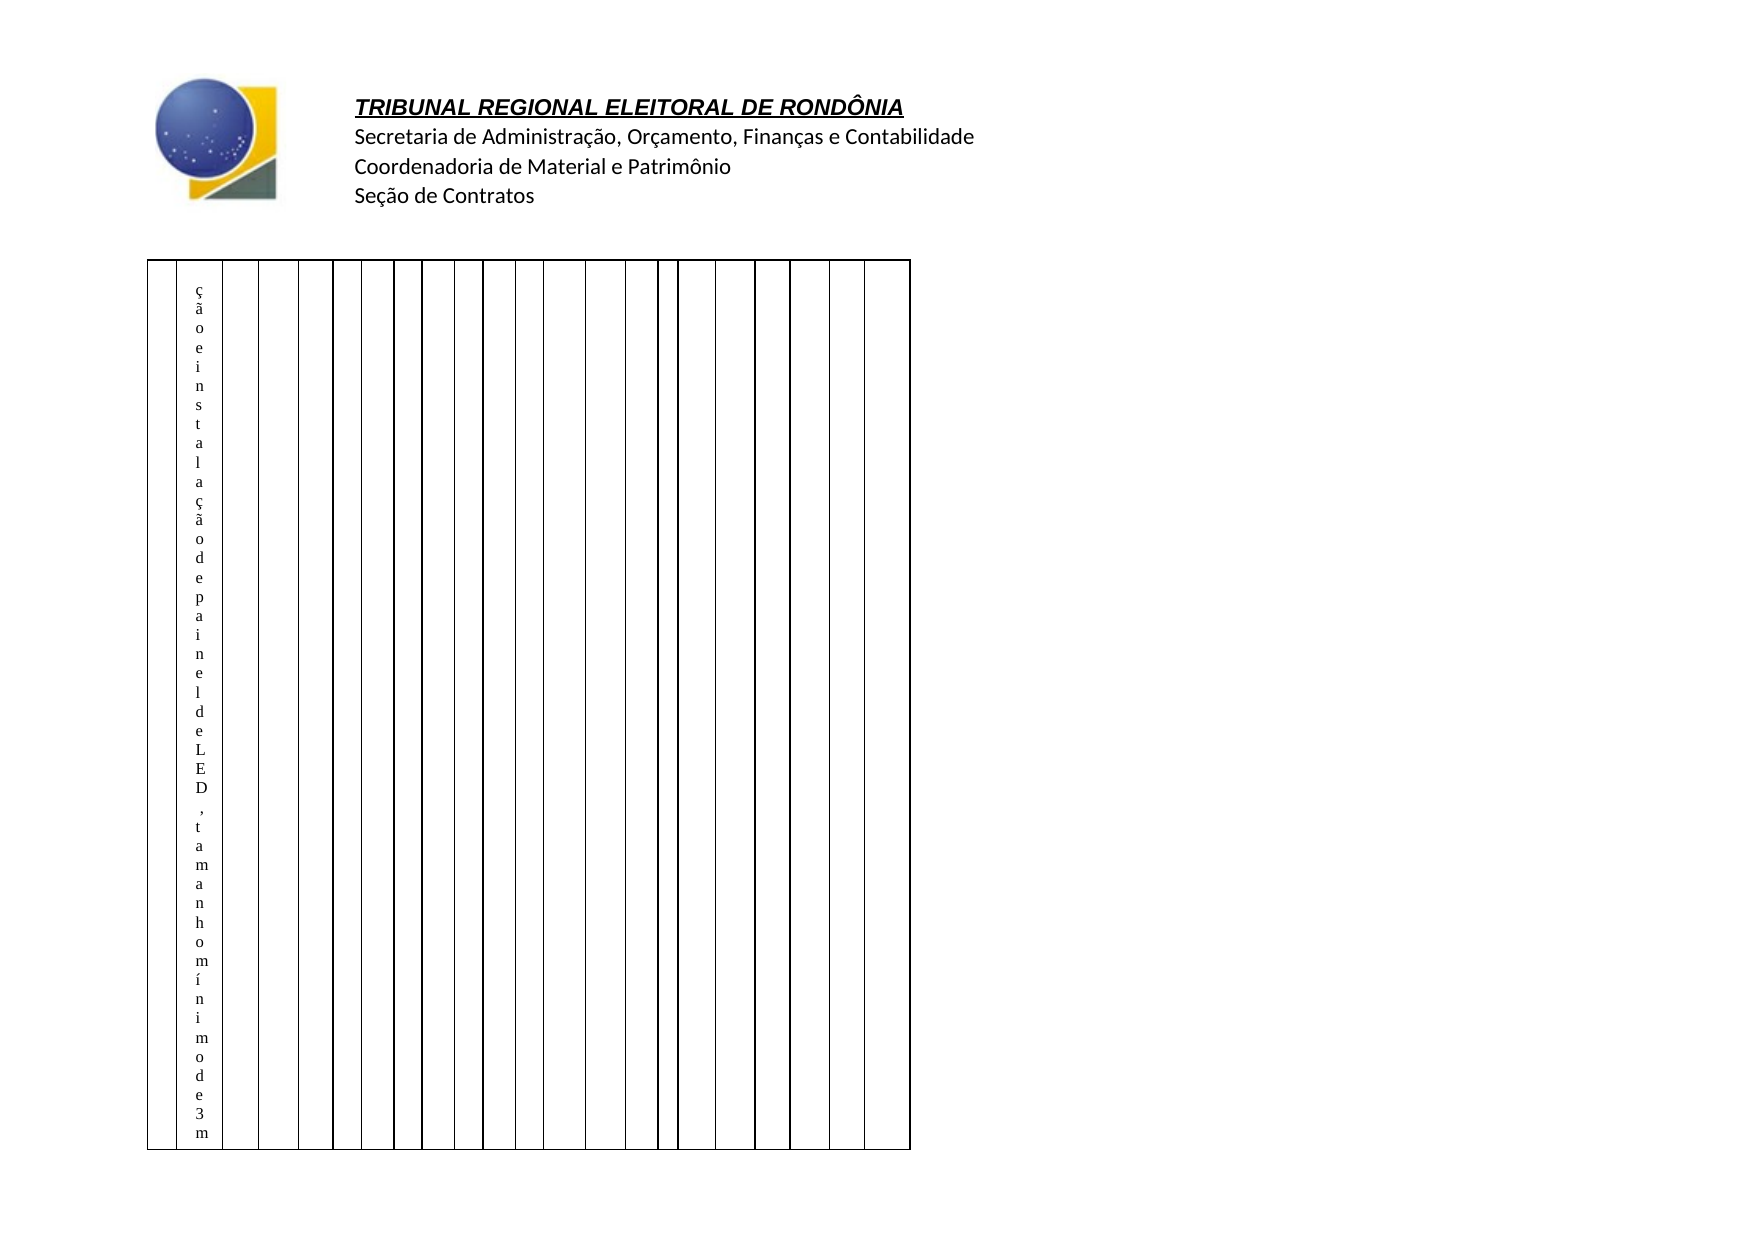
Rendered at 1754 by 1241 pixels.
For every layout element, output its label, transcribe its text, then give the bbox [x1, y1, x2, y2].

table_cell [516, 261, 543, 1149]
table_cell [586, 261, 625, 1149]
table_cell [362, 261, 393, 1149]
table_cell [423, 261, 454, 1149]
table_cell [299, 261, 332, 1149]
table_cell [679, 261, 715, 1149]
table_cell [455, 261, 482, 1149]
table_cell [334, 261, 361, 1149]
table_cell [791, 261, 829, 1149]
table_cell [659, 261, 677, 1149]
table_cell ção e instalação de painel de LED , tamanho mínimo de 3m [177, 261, 222, 1149]
table_cell [626, 261, 657, 1149]
table_cell [544, 261, 585, 1149]
table_cell [148, 261, 176, 1149]
table_cell [223, 261, 258, 1149]
table_cell [259, 261, 298, 1149]
table_cell [716, 261, 754, 1149]
table_cell [865, 261, 909, 1149]
table_cell [756, 261, 789, 1149]
table_cell [395, 261, 421, 1149]
table_cell [484, 261, 515, 1149]
table_cell [830, 261, 864, 1149]
